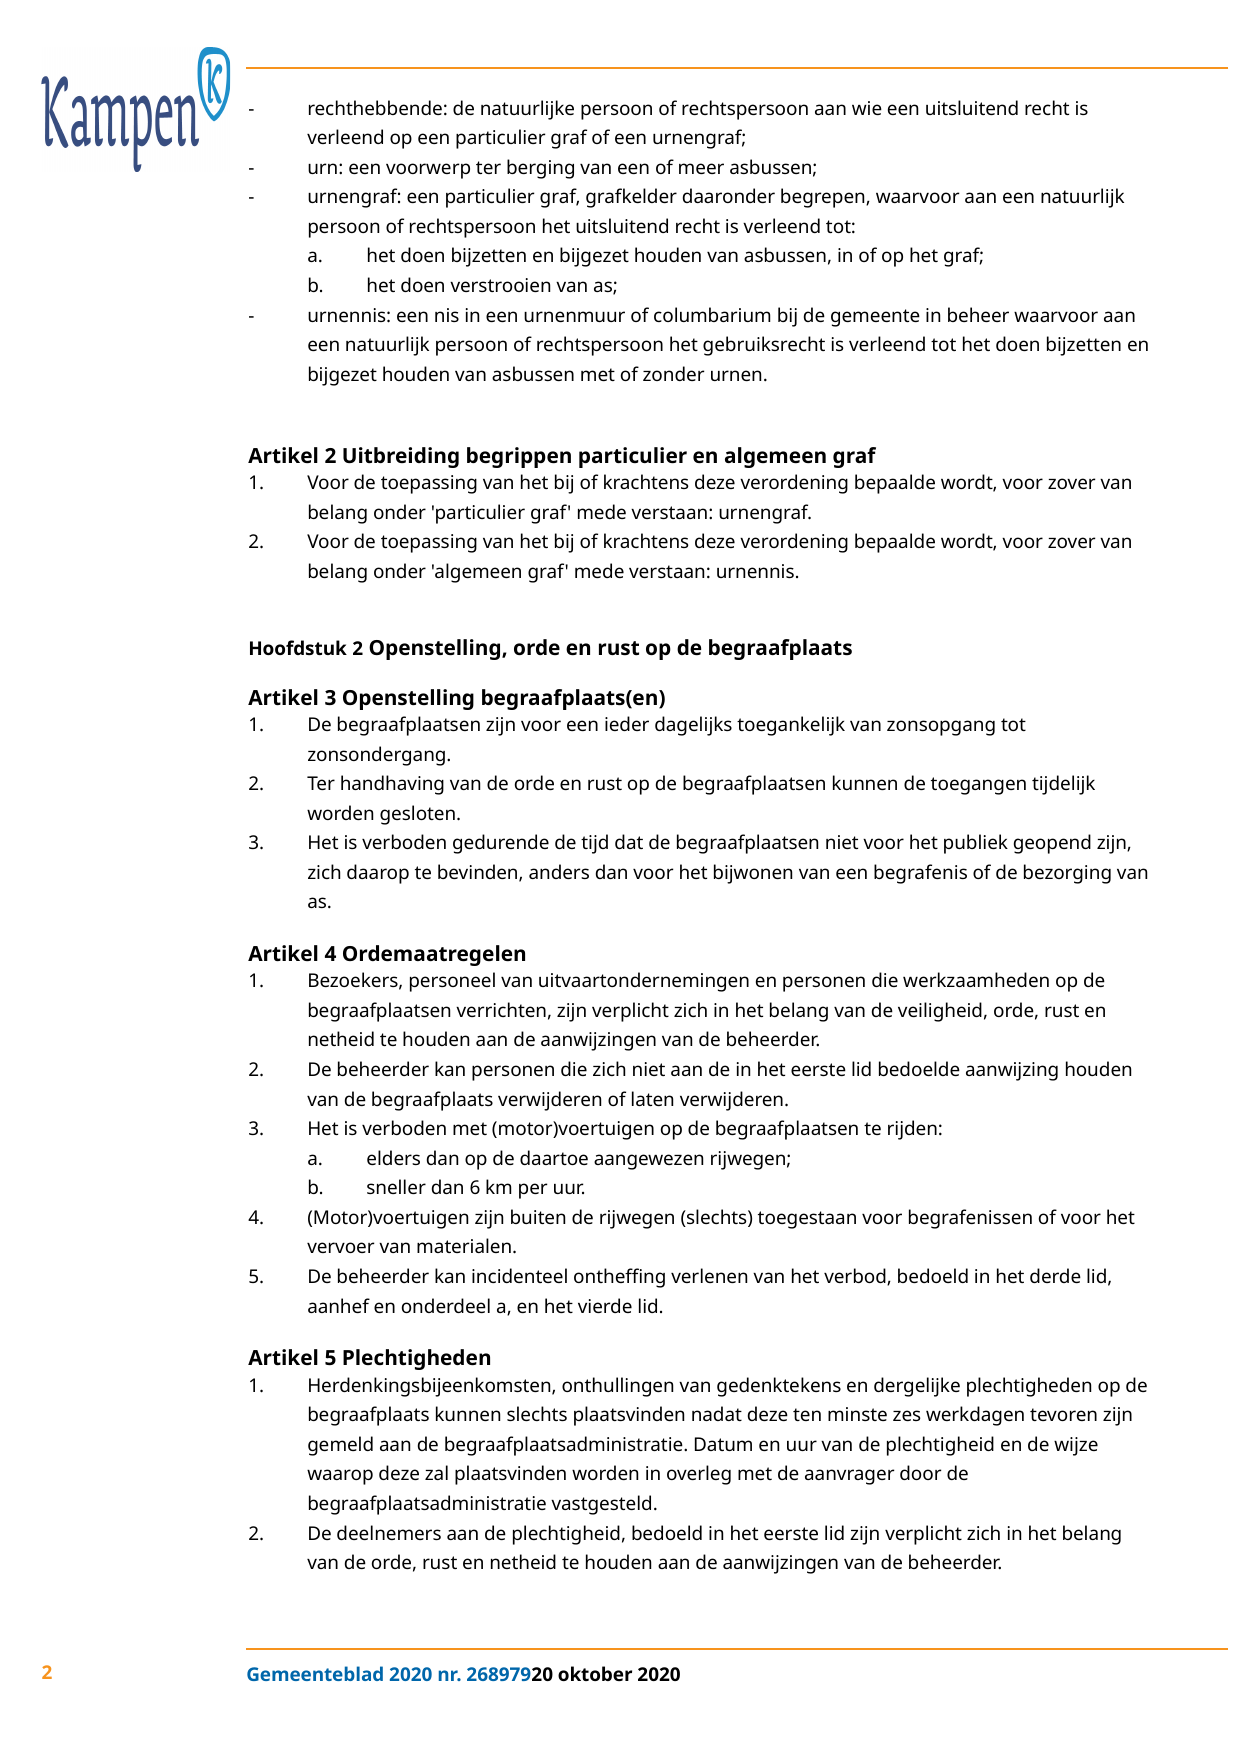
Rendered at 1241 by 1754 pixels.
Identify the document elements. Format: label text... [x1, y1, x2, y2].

text Artikel 5 Plechtigheden [248, 1343, 1152, 1372]
list Voor de toepassing van het bij of krachtens deze verordening bepaalde wordt, voor zover van belang onder 'particulier graf' mede verstaan: urnengraf. [248, 469, 1152, 525]
list De beheerder kan personen die zich niet aan de in het eerste lid bedoelde aanwijzing houden van de begraafplaats verwijderen of laten verwijderen. [248, 1056, 1152, 1112]
list het doen verstrooien van as; [307, 272, 1152, 298]
text Artikel 3 Openstelling begraafplaats(en) [248, 683, 1152, 711]
list Het is verboden gedurende de tijd dat de begraafplaatsen niet voor het publiek geopend zijn, zich daarop te bevinden, anders dan voor het bijwonen van een begrafenis of de bezorging van as. [248, 829, 1152, 914]
list De deelnemers aan de plechtigheid, bedoeld in het eerste lid zijn verplicht zich in het belang van de orde, rust en netheid te houden aan de aanwijzingen van de beheerder. [248, 1520, 1152, 1575]
text Artikel 4 Ordemaatregelen [248, 939, 1152, 967]
list het doen bijzetten en bijgezet houden van asbussen, in of op het graf; [307, 243, 1152, 268]
list Het is verboden met (motor)voertuigen op de begraafplaatsen te rijden: [248, 1115, 1152, 1141]
list Voor de toepassing van het bij of krachtens deze verordening bepaalde wordt, voor zover van belang onder 'algemeen graf' mede verstaan: urnennis. [248, 529, 1152, 584]
list Herdenkingsbijeenkomsten, onthullingen van gedenktekens en dergelijke plechtigheden op de begraafplaats kunnen slechts plaatsvinden nadat deze ten minste zes werkdagen tevoren zijn gemeld aan de begraafplaatsadministratie. Datum en uur van de plechtigheid en de wijze waarop deze zal plaatsvinden worden in overleg met de aanvrager door de begraafplaatsadministratie vastgesteld. [248, 1372, 1152, 1516]
list Bezoekers, personeel van uitvaartondernemingen en personen die werkzaamheden op de begraafplaatsen verrichten, zijn verplicht zich in het belang van de veiligheid, orde, rust en netheid te houden aan de aanwijzingen van de beheerder. [248, 967, 1152, 1052]
text Hoofdstuk 2 Openstelling, orde en rust op de begraafplaats [248, 633, 1152, 662]
list urn: een voorwerp ter berging van een of meer asbussen; [248, 154, 1152, 180]
list De beheerder kan incidenteel ontheffing verlenen van het verbod, bedoeld in het derde lid, aanhef en onderdeel a, en het vierde lid. [248, 1263, 1152, 1319]
picture [41, 47, 231, 172]
list elders dan op de daartoe aangewezen rijwegen; [307, 1145, 1152, 1171]
list sneller dan 6 km per uur. [307, 1174, 1152, 1200]
list urnengraf: een particulier graf, grafkelder daaronder begrepen, waarvoor aan een natuurlijk persoon of rechtspersoon het uitsluitend recht is verleend tot: [248, 183, 1152, 239]
list Ter handhaving van de orde en rust op de begraafplaatsen kunnen de toegangen tijdelijk worden gesloten. [248, 770, 1152, 826]
list (Motor)voertuigen zijn buiten de rijwegen (slechts) toegestaan voor begrafenissen of voor het vervoer van materialen. [248, 1204, 1152, 1259]
list rechthebbende: de natuurlijke persoon of rechtspersoon aan wie een uitsluitend recht is verleend op een particulier graf of een urnengraf; [248, 95, 1152, 150]
list urnennis: een nis in een urnenmuur of columbarium bij de gemeente in beheer waarvoor aan een natuurlijk persoon of rechtspersoon het gebruiksrecht is verleend tot het doen bijzetten en bijgezet houden van asbussen met of zonder urnen. [248, 302, 1152, 387]
text Artikel 2 Uitbreiding begrippen particulier en algemeen graf [248, 441, 1152, 469]
list De begraafplaatsen zijn voor een ieder dagelijks toegankelijk van zonsopgang tot zonsondergang. [248, 711, 1152, 766]
